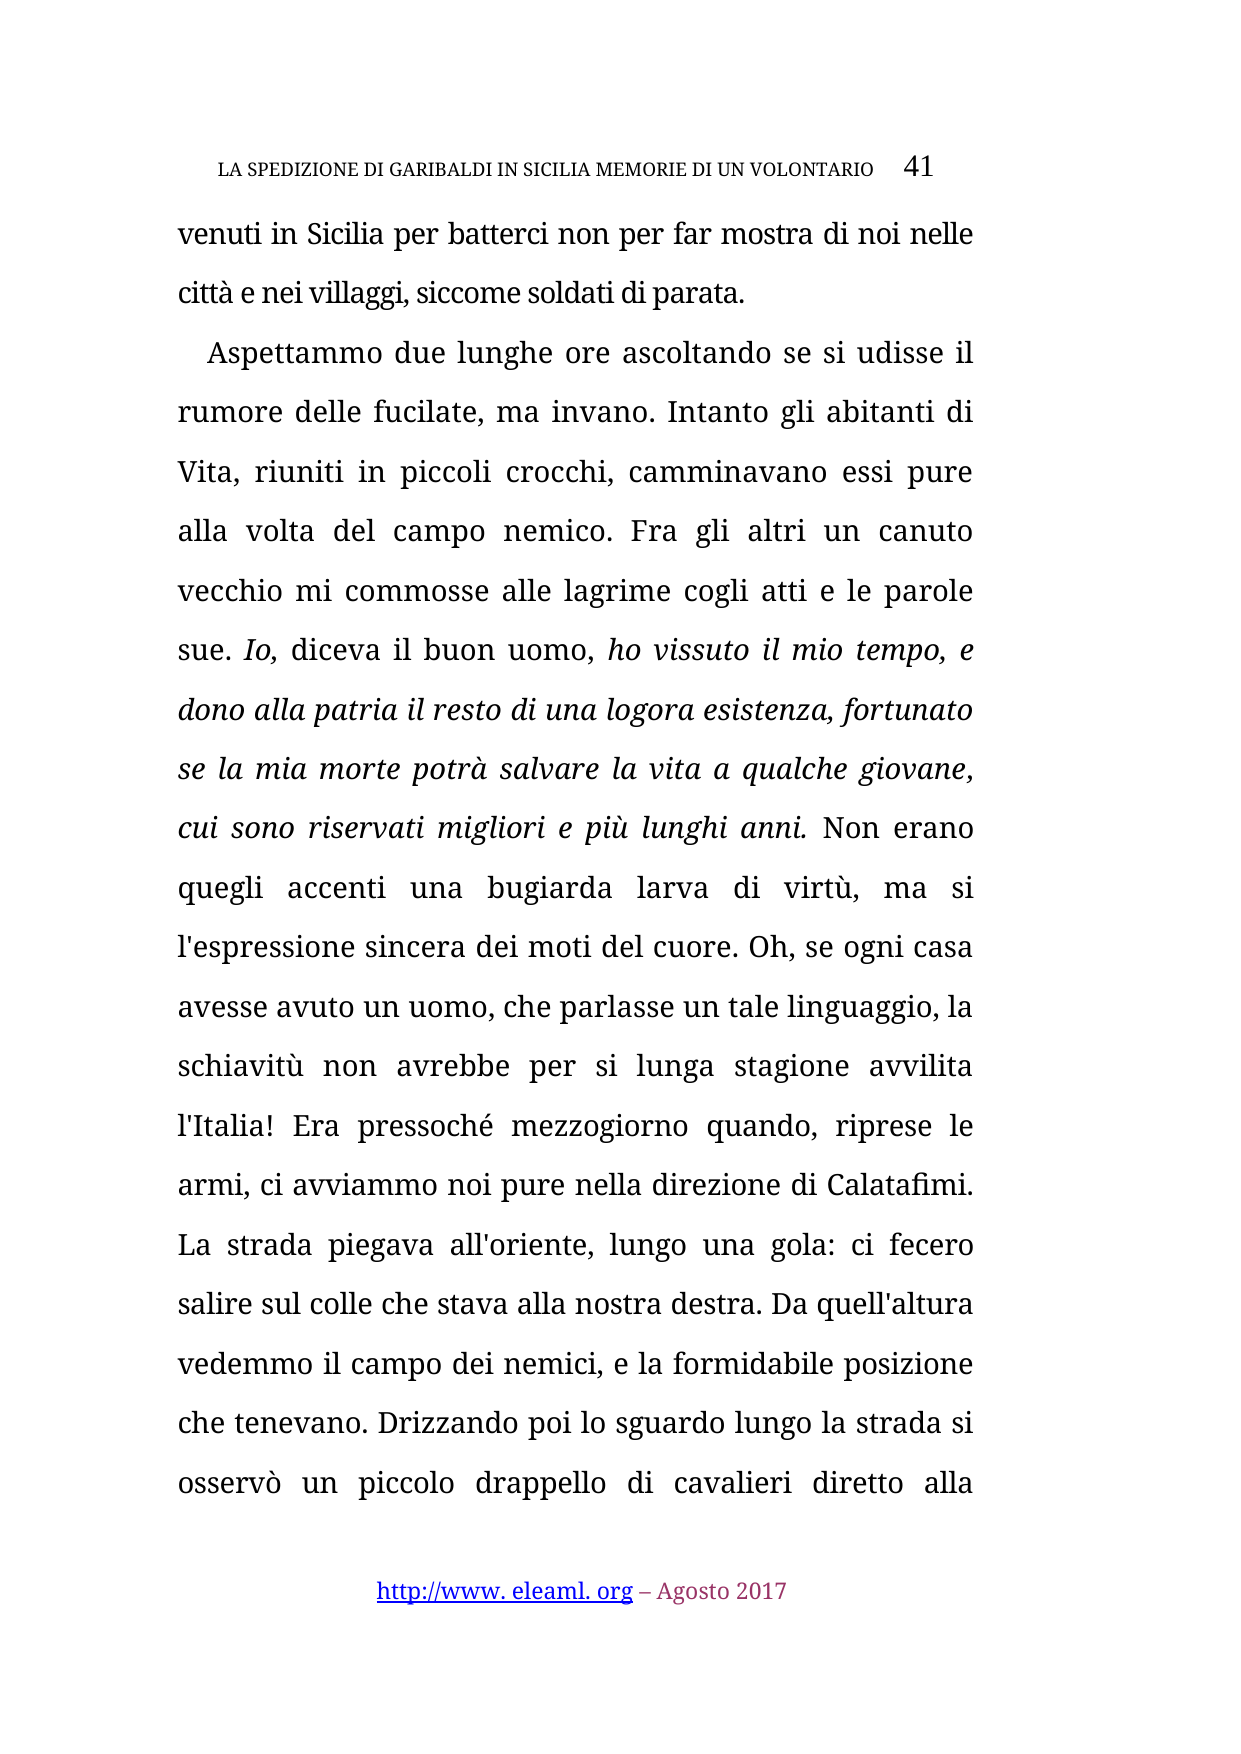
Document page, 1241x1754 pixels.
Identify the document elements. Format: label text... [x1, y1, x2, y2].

text Aspettammo due lunghe ore ascoltando se si udisse il rumore delle fucilate, ma invano. Intanto gli abitanti di Vita, riuniti in piccoli crocchi, camminavano essi pure alla volta del campo nemico. Fra gli altri un canuto vecchio mi commosse alle lagrime cogli atti e le parole sue. Io, diceva il buon uomo, ho vissuto il mio tempo, e dono alla patria il resto di una logora esistenza, fortunato se la mia morte potrà salvare la vita a qualche giovane, cui sono riservati migliori e più lunghi anni. Non erano quegli accenti una bugiarda larva di virtù, ma si l'espressione sincera dei moti del cuore. Oh, se ogni casa avesse avuto un uomo, che parlasse un tale linguaggio, la schiavitù non avrebbe per si lunga stagione avvilita l'Italia! Era pressoché mezzogiorno quando, riprese le armi, ci avviammo noi pure nella direzione di Calatafimi. La strada piegava all'oriente, lungo una gola: ci fecero salire sul colle che stava alla nostra destra. Da quell'altura vedemmo il campo dei nemici, e la formidabile posizione che tenevano. Drizzando poi lo sguardo lungo la strada si osservò un piccolo drappello di cavalieri diretto alla [177, 332, 974, 1502]
text venuti in Sicilia per batterci non per far mostra di noi nelle città e nei villaggi, siccome soldati di parata. [177, 213, 974, 312]
